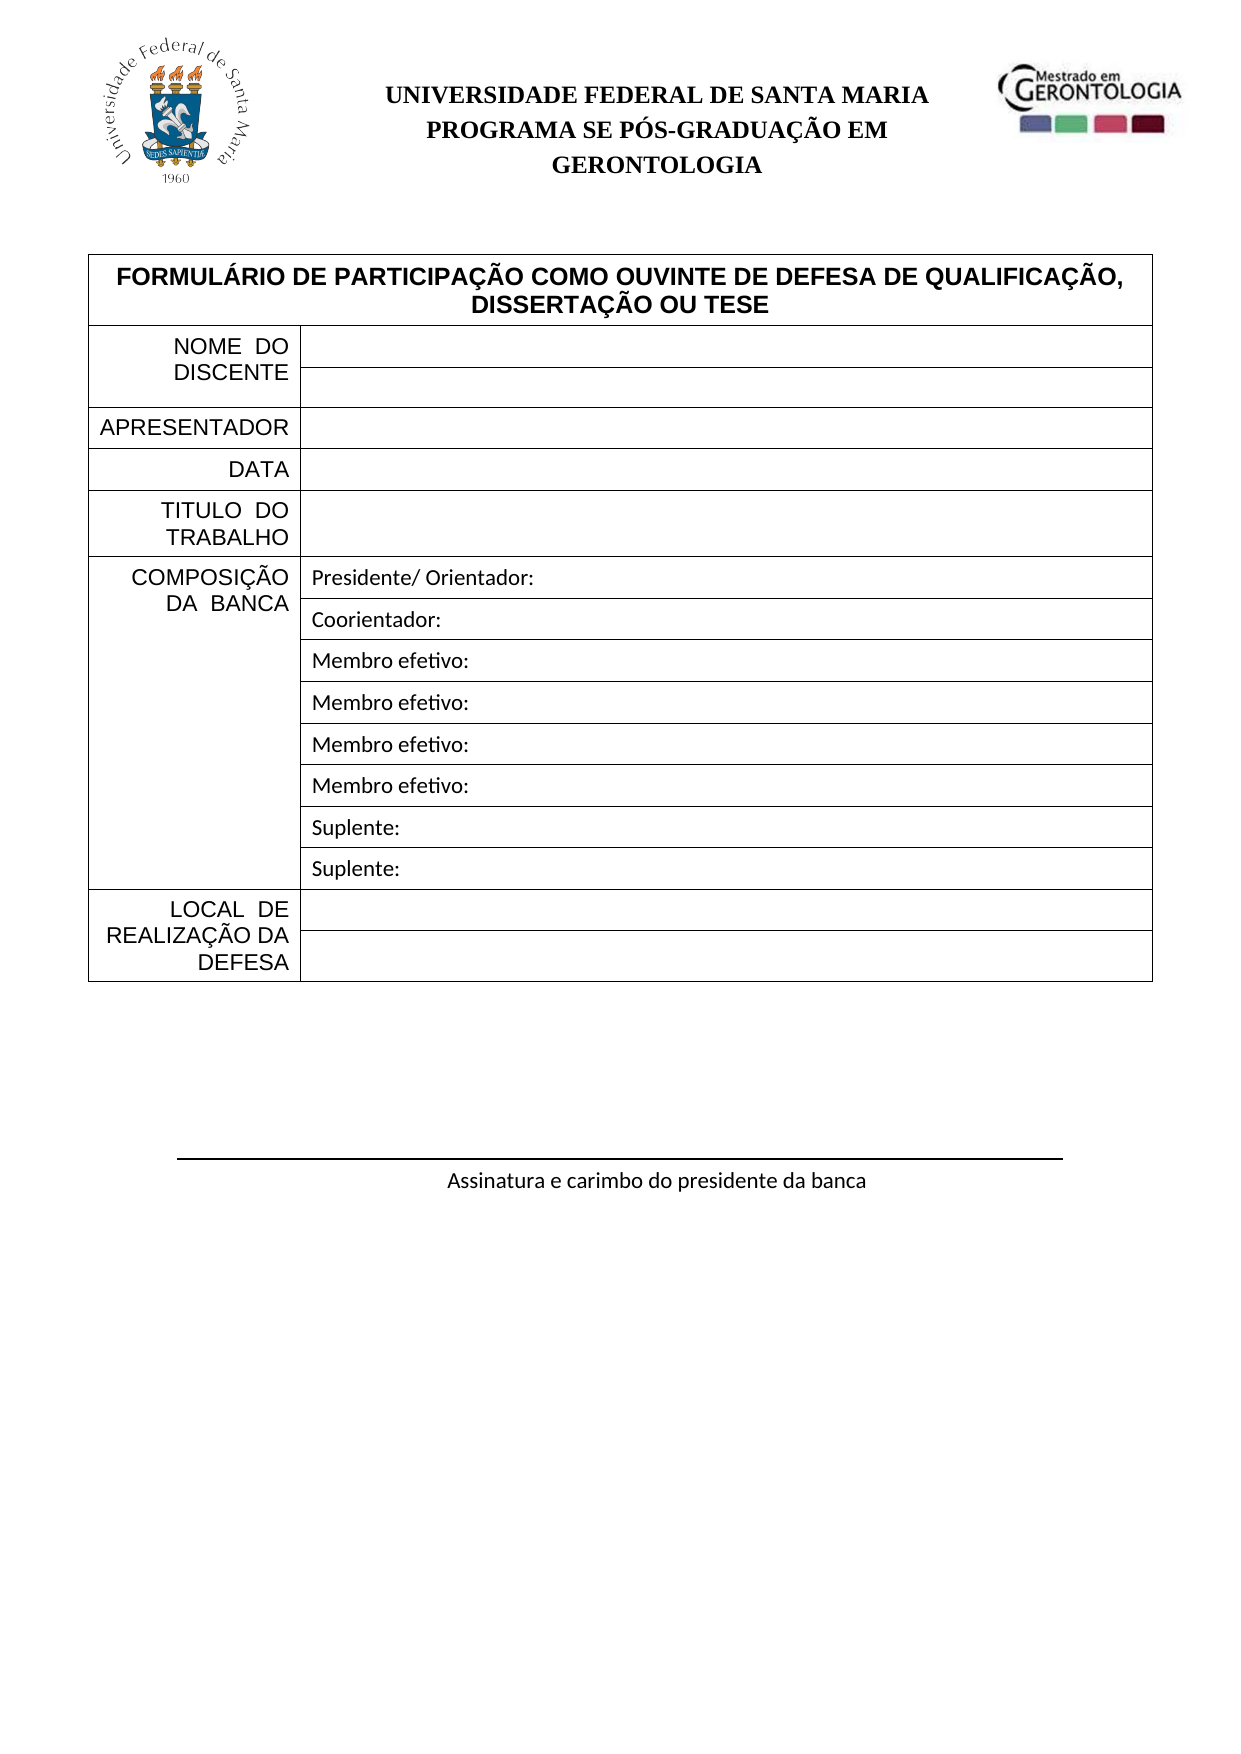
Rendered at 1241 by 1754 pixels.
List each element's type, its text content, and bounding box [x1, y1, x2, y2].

table_cell Membro efetivo: [301, 765, 1152, 806]
table_cell Membro efetivo: [301, 724, 1152, 764]
text Assinatura e carimbo do presidente da banca [177, 1166, 1063, 1194]
table_cell Coorientador: [301, 599, 1152, 639]
table_cell LOCAL DE REALIZAÇÃO DA DEFESA [89, 890, 300, 981]
table_cell [301, 890, 1152, 930]
table_cell Suplente: [301, 848, 1152, 889]
table_header FORMULÁRIO DE PARTICIPAÇÃO COMO OUVINTE DE DEFESA DE QUALIFICAÇÃO, DISSERTAÇÃO OU TESE [89, 255, 1152, 325]
table_cell [301, 931, 1152, 981]
table_cell TITULO DO TRABALHO [89, 491, 300, 556]
picture [103, 37, 250, 183]
table_cell COMPOSIÇÃO DA BANCA [89, 557, 300, 889]
table_cell Presidente/ Orientador: [301, 557, 1152, 598]
picture [992, 34, 1190, 143]
table_cell Membro efetivo: [301, 682, 1152, 722]
table_cell [301, 408, 1152, 448]
table_cell [301, 326, 1152, 367]
table_cell Membro efetivo: [301, 640, 1152, 681]
table_cell NOME DO DISCENTE [89, 326, 300, 407]
table_cell APRESENTADOR [89, 408, 300, 448]
table_cell DATA [89, 449, 300, 490]
table_cell [301, 449, 1152, 490]
table_cell Suplente: [301, 807, 1152, 847]
table_cell [301, 368, 1152, 407]
table_cell [301, 491, 1152, 556]
